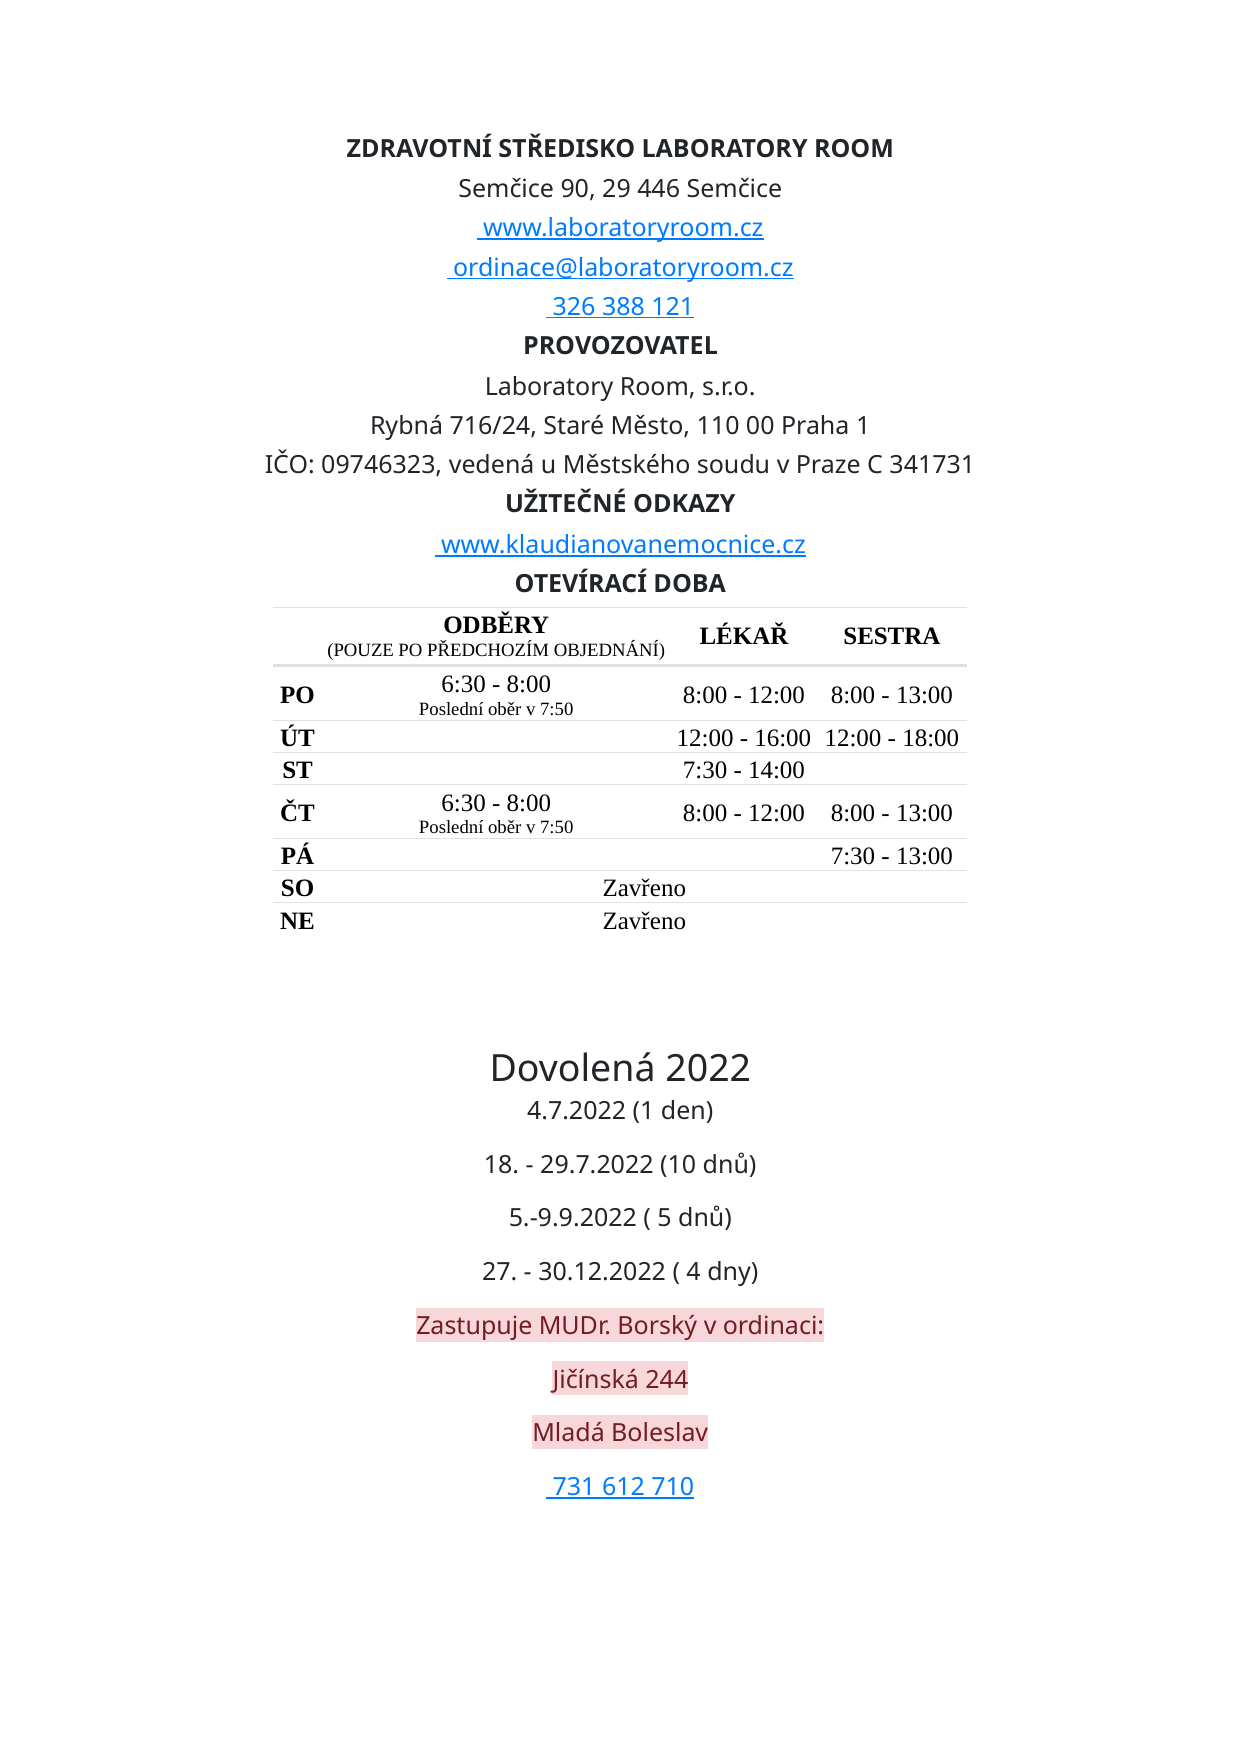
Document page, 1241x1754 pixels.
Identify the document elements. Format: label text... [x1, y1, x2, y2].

text Jičínská 244 [118, 1361, 1122, 1395]
subtitle Dovolená 2022 [118, 1042, 1122, 1093]
table_cell 7:30 - 13:00 [817, 839, 967, 870]
text Laboratory Room, s.r.o. [118, 368, 1122, 402]
table_cell Zavřeno [321, 903, 967, 934]
table_cell 8:00 - 13:00 [817, 667, 967, 720]
table_cell [321, 721, 671, 752]
table_cell [321, 839, 671, 870]
table_cell ČT [273, 785, 321, 838]
text www.laboratoryroom.cz [118, 210, 1122, 244]
text www.klaudianovanemocnice.cz [118, 527, 1122, 561]
text 4.7.2022 (1 den) [118, 1093, 1122, 1127]
table_header [273, 608, 321, 663]
table_header ODBĚRY (POUZE PO PŘEDCHOZÍM OBJEDNÁNÍ) [321, 608, 671, 663]
text 18. - 29.7.2022 (10 dnů) [118, 1146, 1122, 1180]
table_cell SO [273, 871, 321, 902]
table_cell 7:30 - 14:00 [671, 753, 817, 784]
table_cell NE [273, 903, 321, 934]
text 5.-9.9.2022 ( 5 dnů) [118, 1200, 1122, 1234]
table_cell [817, 753, 967, 784]
table_cell 8:00 - 12:00 [671, 785, 817, 838]
table_cell 8:00 - 12:00 [671, 667, 817, 720]
table_cell 8:00 - 13:00 [817, 785, 967, 838]
table_cell 6:30 - 8:00 Poslední oběr v 7:50 [321, 667, 671, 720]
table_header SESTRA [817, 608, 967, 663]
subtitle UŽITEČNÉ ODKAZY [118, 486, 1122, 520]
table_header LÉKAŘ [671, 608, 817, 663]
subtitle OTEVÍRACÍ DOBA [118, 566, 1122, 600]
text 326 388 121 [118, 288, 1122, 322]
text Zastupuje MUDr. Borský v ordinaci: [118, 1308, 1122, 1342]
table_cell PÁ [273, 839, 321, 870]
table_cell 6:30 - 8:00 Poslední oběr v 7:50 [321, 785, 671, 838]
subtitle ZDRAVOTNÍ STŘEDISKO LABORATORY ROOM [118, 131, 1122, 165]
table_cell ST [273, 753, 321, 784]
text 731 612 710 [118, 1469, 1122, 1503]
table_cell 12:00 - 16:00 [671, 721, 817, 752]
table_cell ÚT [273, 721, 321, 752]
table_cell PO [273, 667, 321, 720]
subtitle PROVOZOVATEL [118, 328, 1122, 362]
text 27. - 30.12.2022 ( 4 dny) [118, 1254, 1122, 1288]
text ordinace@laboratoryroom.cz [118, 249, 1122, 283]
text Semčice 90, 29 446 Semčice [118, 171, 1122, 205]
table_cell 12:00 - 18:00 [817, 721, 967, 752]
text IČO: 09746323, vedená u Městského soudu v Praze C 341731 [118, 447, 1122, 481]
table_cell Zavřeno [321, 871, 967, 902]
table_cell [321, 753, 671, 784]
table_cell [671, 839, 817, 870]
text Mladá Boleslav [118, 1415, 1122, 1449]
text Rybná 716/24, Staré Město, 110 00 Praha 1 [118, 408, 1122, 442]
